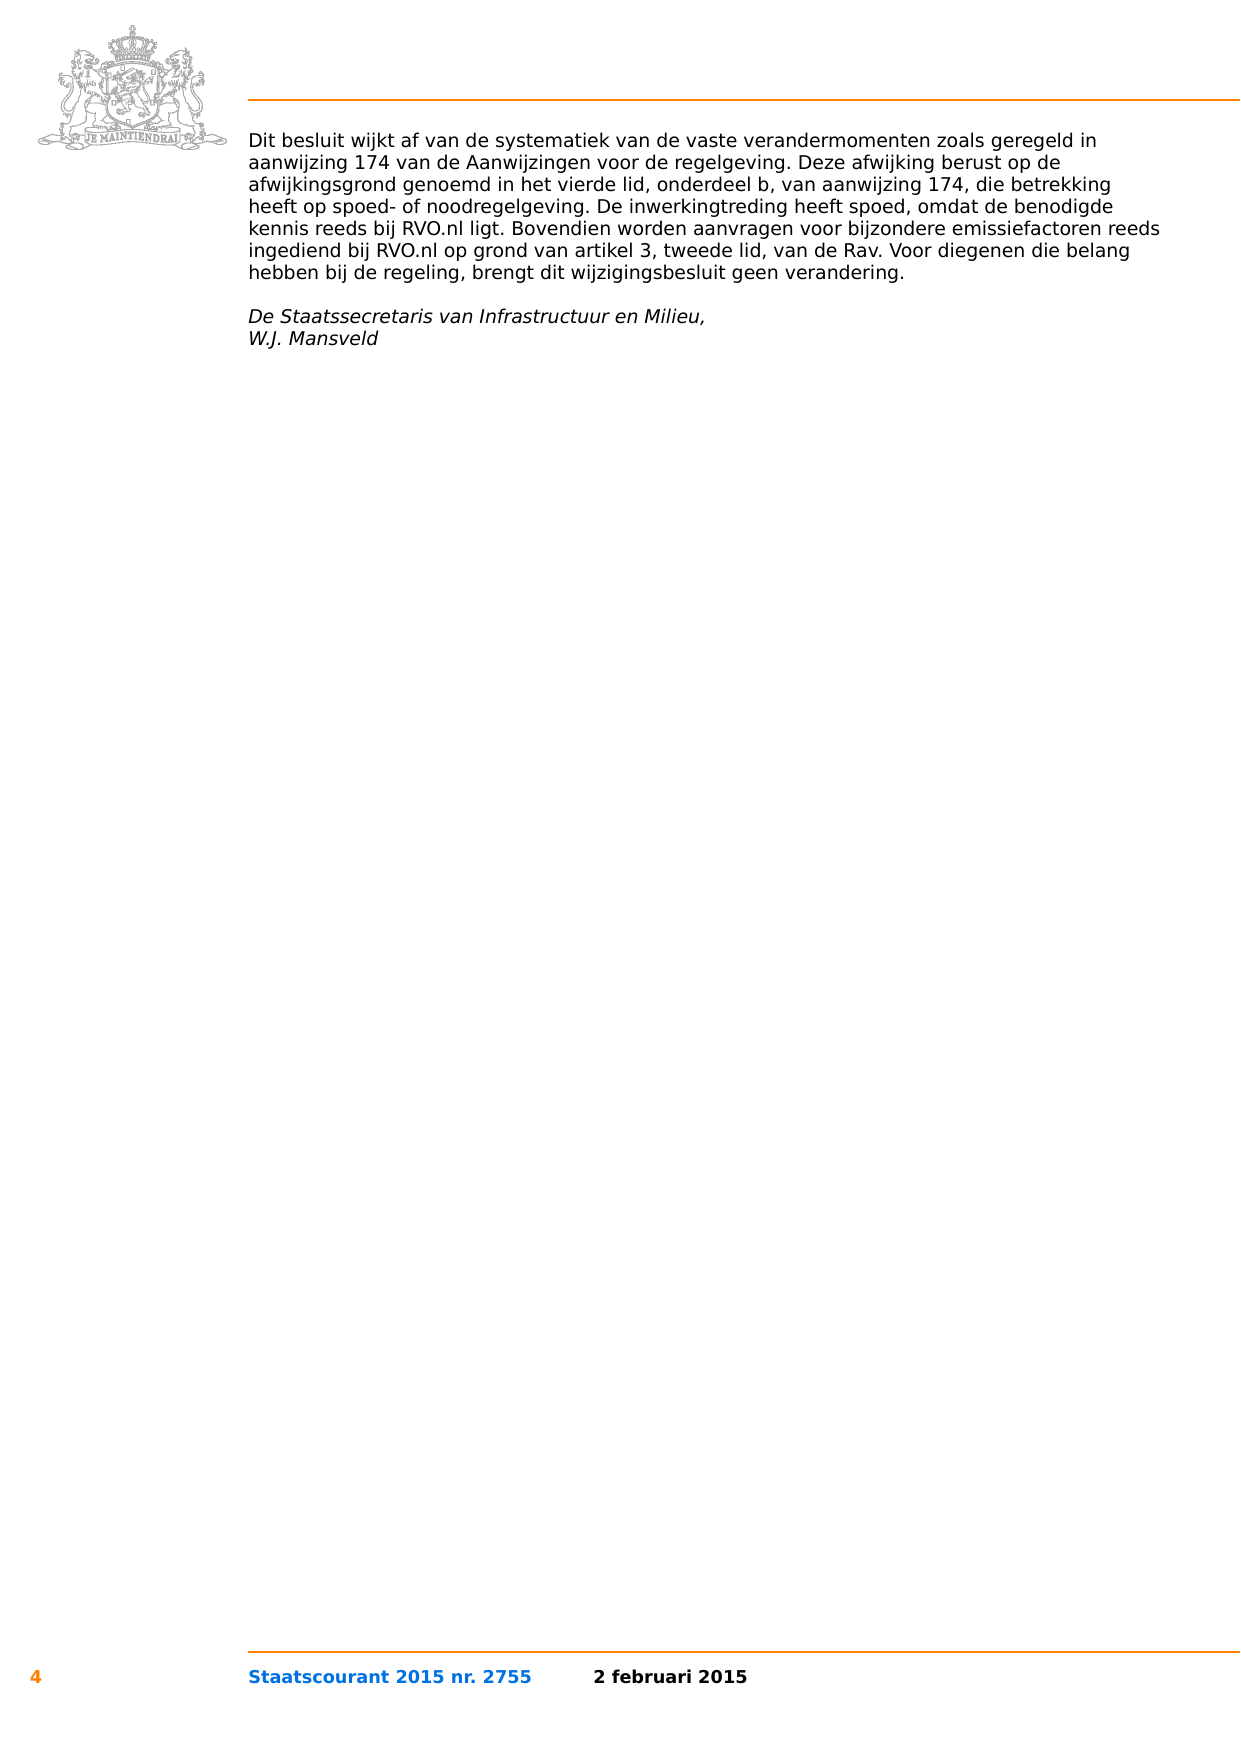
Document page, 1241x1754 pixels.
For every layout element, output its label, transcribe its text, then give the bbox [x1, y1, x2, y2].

picture [38, 25, 227, 150]
text Dit besluit wijkt af van de systematiek van de vaste verandermomenten zoals geregeld in aanwijzing 174 van de Aanwijzingen voor de regelgeving. Deze afwijking berust op de afwijkingsgrond genoemd in het vierde lid, onderdeel b, van aanwijzing 174, die betrekking heeft op spoed- of noodregelgeving. De inwerkingtreding heeft spoed, omdat de benodigde kennis reeds bij RVO.nl ligt. Bovendien worden aanvragen voor bijzondere emissiefactoren reeds ingediend bij RVO.nl op grond van artikel 3, tweede lid, van de Rav. Voor diegenen die belang hebben bij de regeling, brengt dit wijzigingsbesluit geen verandering. [248, 130, 1163, 284]
text De Staatssecretaris van Infrastructuur en Milieu, W.J. Mansveld [248, 306, 1163, 349]
